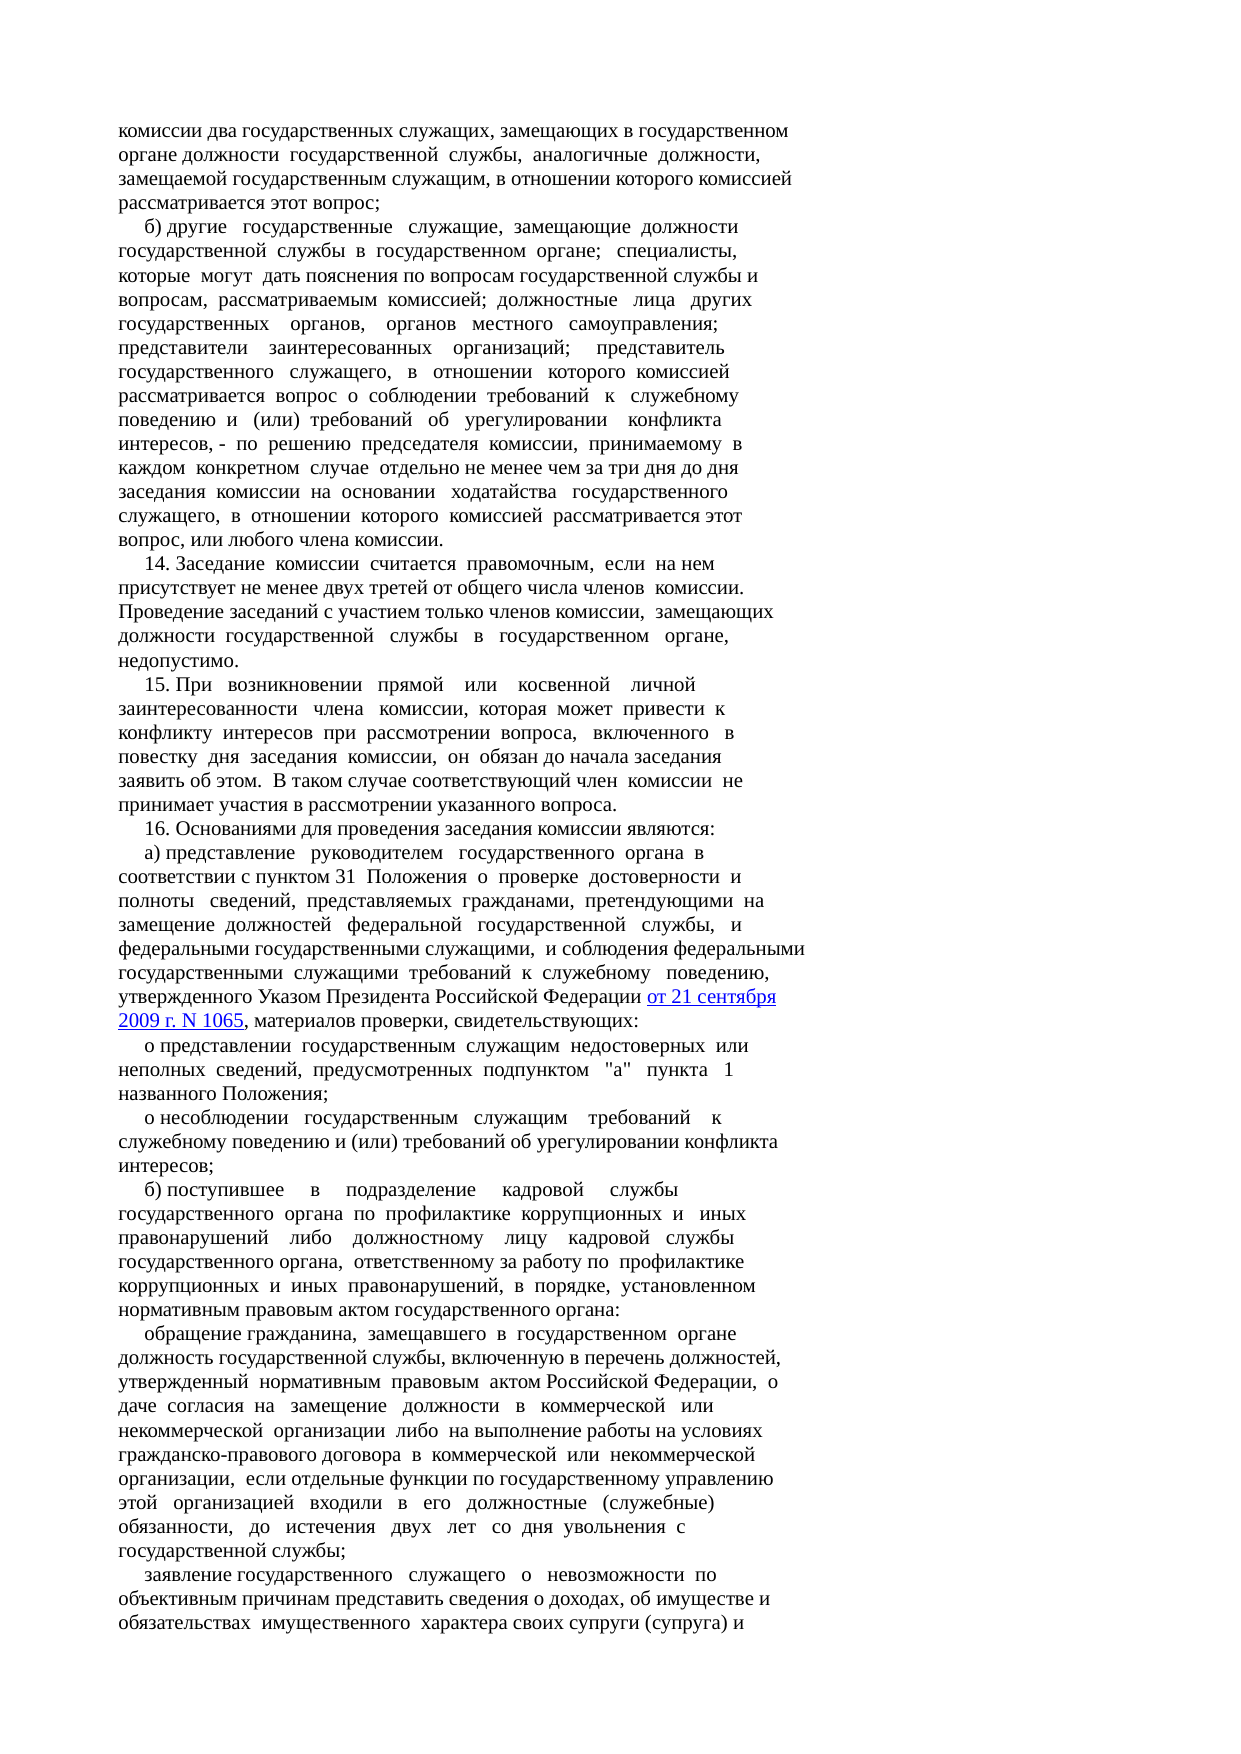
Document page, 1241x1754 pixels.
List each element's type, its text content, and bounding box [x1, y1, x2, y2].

text государственной службы; [118, 1538, 1122, 1562]
text обращение гражданина, замещавшего в государственном органе [118, 1321, 1122, 1345]
text объективным причинам представить сведения о доходах, об имуществе и [118, 1586, 1122, 1610]
text б) поступившее в подразделение кадровой службы [118, 1177, 1122, 1201]
text 14. Заседание комиссии считается правомочным, если на нем [118, 551, 1122, 575]
text представители заинтересованных организаций; представитель [118, 335, 1122, 359]
text замещение должностей федеральной государственной службы, и [118, 912, 1122, 936]
text Проведение заседаний с участием только членов комиссии, замещающих [118, 599, 1122, 623]
text принимает участия в рассмотрении указанного вопроса. [118, 792, 1122, 816]
text государственной службы в государственном органе; специалисты, [118, 238, 1122, 262]
text государственного органа, ответственному за работу по профилактике [118, 1249, 1122, 1273]
text которые могут дать пояснения по вопросам государственной службы и [118, 262, 1122, 287]
text заявить об этом. В таком случае соответствующий член комиссии не [118, 768, 1122, 792]
text государственного служащего, в отношении которого комиссией [118, 359, 1122, 383]
text а) представление руководителем государственного органа в [118, 840, 1122, 864]
text коррупционных и иных правонарушений, в порядке, установленном [118, 1273, 1122, 1297]
text присутствует не менее двух третей от общего числа членов комиссии. [118, 575, 1122, 599]
text утвержденный нормативным правовым актом Российской Федерации, о [118, 1369, 1122, 1393]
text вопросам, рассматриваемым комиссией; должностные лица других [118, 287, 1122, 311]
text каждом конкретном случае отдельно не менее чем за три дня до дня [118, 455, 1122, 479]
text органе должности государственной службы, аналогичные должности, [118, 142, 1122, 166]
text обязательствах имущественного характера своих супруги (супруга) и [118, 1610, 1122, 1634]
text организации, если отдельные функции по государственному управлению [118, 1466, 1122, 1490]
text обязанности, до истечения двух лет со дня увольнения с [118, 1514, 1122, 1538]
text названного Положения; [118, 1081, 1122, 1105]
text служащего, в отношении которого комиссией рассматривается этот [118, 503, 1122, 527]
text государственного органа по профилактике коррупционных и иных [118, 1201, 1122, 1225]
text государственных органов, органов местного самоуправления; [118, 311, 1122, 335]
text заседания комиссии на основании ходатайства государственного [118, 479, 1122, 503]
text заявление государственного служащего о невозможности по [118, 1562, 1122, 1586]
text комиссии два государственных служащих, замещающих в государственном [118, 118, 1122, 142]
text повестку дня заседания комиссии, он обязан до начала заседания [118, 744, 1122, 768]
text правонарушений либо должностному лицу кадровой службы [118, 1225, 1122, 1249]
text замещаемой государственным служащим, в отношении которого комиссией [118, 166, 1122, 190]
text соответствии с пунктом 31 Положения о проверке достоверности и [118, 864, 1122, 888]
text неполных сведений, предусмотренных подпунктом "а" пункта 1 [118, 1057, 1122, 1081]
text б) другие государственные служащие, замещающие должности [118, 214, 1122, 238]
text некоммерческой организации либо на выполнение работы на условиях [118, 1417, 1122, 1442]
text недопустимо. [118, 647, 1122, 672]
text интересов, - по решению председателя комиссии, принимаемому в [118, 431, 1122, 455]
text нормативным правовым актом государственного органа: [118, 1297, 1122, 1321]
text полноты сведений, представляемых гражданами, претендующими на [118, 888, 1122, 912]
text рассматривается этот вопрос; [118, 190, 1122, 214]
text поведению и (или) требований об урегулировании конфликта [118, 407, 1122, 431]
text заинтересованности члена комиссии, которая может привести к [118, 696, 1122, 720]
text интересов; [118, 1153, 1122, 1177]
text государственными служащими требований к служебному поведению, [118, 960, 1122, 984]
text даче согласия на замещение должности в коммерческой или [118, 1393, 1122, 1417]
text о несоблюдении государственным служащим требований к [118, 1105, 1122, 1129]
text должности государственной службы в государственном органе, [118, 623, 1122, 647]
text утвержденного Указом Президента Российской Федерации от 21 сентября [118, 984, 1122, 1008]
text рассматривается вопрос о соблюдении требований к служебному [118, 383, 1122, 407]
text конфликту интересов при рассмотрении вопроса, включенного в [118, 720, 1122, 744]
text вопрос, или любого члена комиссии. [118, 527, 1122, 551]
text о представлении государственным служащим недостоверных или [118, 1032, 1122, 1057]
text 2009 г. N 1065, материалов проверки, свидетельствующих: [118, 1008, 1122, 1032]
text федеральными государственными служащими, и соблюдения федеральными [118, 936, 1122, 960]
text этой организацией входили в его должностные (служебные) [118, 1490, 1122, 1514]
text 15. При возникновении прямой или косвенной личной [118, 672, 1122, 696]
text должность государственной службы, включенную в перечень должностей, [118, 1345, 1122, 1369]
text служебному поведению и (или) требований об урегулировании конфликта [118, 1129, 1122, 1153]
text 16. Основаниями для проведения заседания комиссии являются: [118, 816, 1122, 840]
text гражданско-правового договора в коммерческой или некоммерческой [118, 1442, 1122, 1466]
